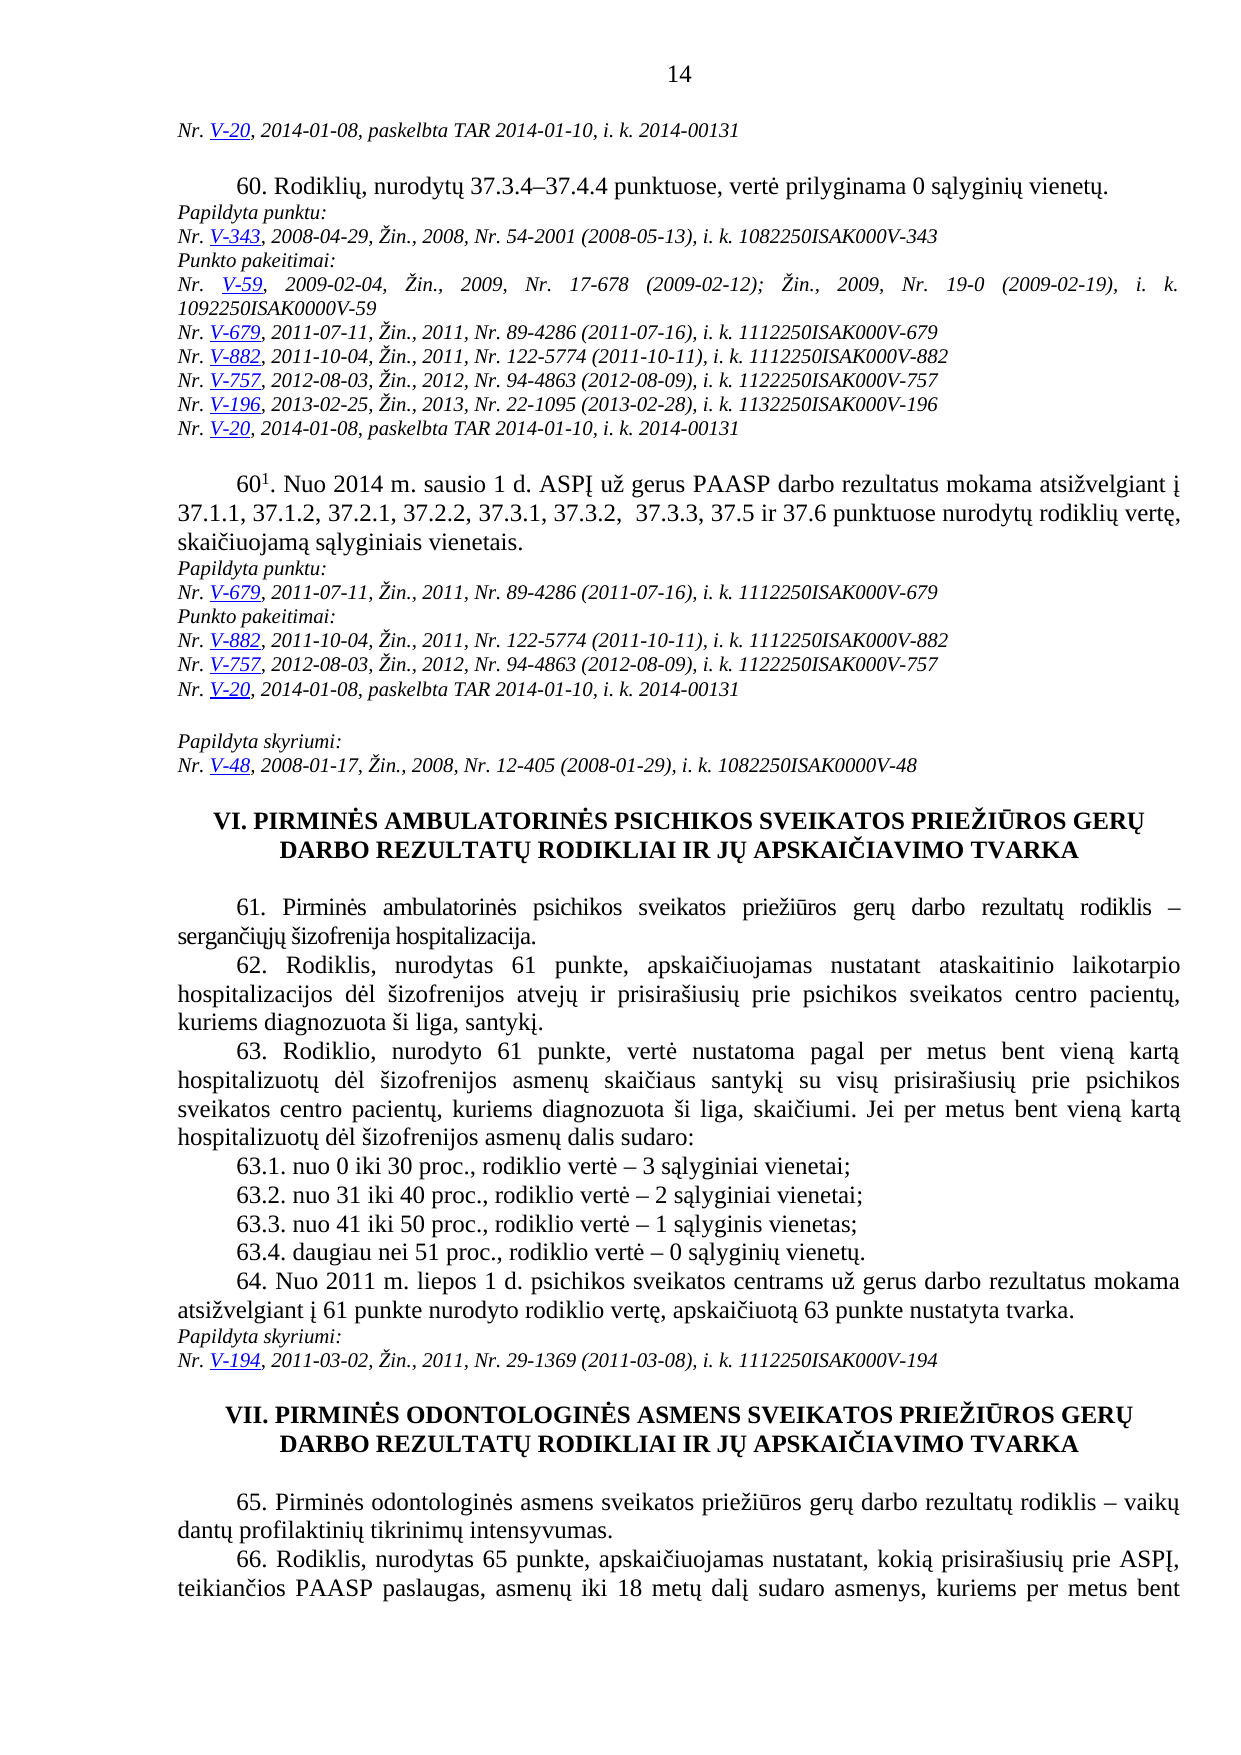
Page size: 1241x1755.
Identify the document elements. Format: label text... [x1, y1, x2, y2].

text 61. Pirminės ambulatorinės psichikos sveikatos priežiūros gerų darbo rezultatų rodiklis – sergančiųjų šizofrenija hospitalizacija. [177, 892, 1181, 950]
text Nr. V-20, 2014-01-08, paskelbta TAR 2014-01-10, i. k. 2014-00131 [177, 416, 1181, 440]
text Nr. V-757, 2012-08-03, Žin., 2012, Nr. 94-4863 (2012-08-09), i. k. 1122250ISAK000V-757 [177, 368, 1181, 392]
text Nr. V-343, 2008-04-29, Žin., 2008, Nr. 54-2001 (2008-05-13), i. k. 1082250ISAK000V-343 [177, 224, 1181, 248]
text 62. Rodiklis, nurodytas 61 punkte, apskaičiuojamas nustatant ataskaitinio laikotarpio hospitalizacijos dėl šizofrenijos atvejų ir prisirašiusių prie psichikos sveikatos centro pacientų, kuriems diagnozuota ši liga, santykį. [177, 950, 1181, 1036]
text Papildyta punktu: [177, 556, 1181, 580]
text Papildyta punktu: [177, 200, 1181, 224]
text Nr. V-679, 2011-07-11, Žin., 2011, Nr. 89-4286 (2011-07-16), i. k. 1112250ISAK000V-679 [177, 320, 1181, 344]
text Punkto pakeitimai: [177, 248, 1181, 272]
text 601. Nuo 2014 m. sausio 1 d. ASPĮ už gerus PAASP darbo rezultatus mokama atsižvelgiant į 37.1.1, 37.1.2, 37.2.1, 37.2.2, 37.3.1, 37.3.2, 37.3.3, 37.5 ir 37.6 punktuose nurodytų rodiklių vertę, skaičiuojamą sąlyginiais vienetais. [177, 469, 1181, 556]
text 60. Rodiklių, nurodytų 37.3.4–37.4.4 punktuose, vertė prilyginama 0 sąlyginių vienetų. [177, 171, 1181, 200]
text 64. Nuo 2011 m. liepos 1 d. psichikos sveikatos centrams už gerus darbo rezultatus mokama atsižvelgiant į 61 punkte nurodyto rodiklio vertę, apskaičiuotą 63 punkte nustatyta tvarka. [177, 1266, 1181, 1324]
text Papildyta skyriumi: [177, 729, 1181, 753]
text 63.4. daugiau nei 51 proc., rodiklio vertė – 0 sąlyginių vienetų. [177, 1237, 1181, 1266]
text Nr. V-194, 2011-03-02, Žin., 2011, Nr. 29-1369 (2011-03-08), i. k. 1112250ISAK000V-194 [177, 1348, 1181, 1372]
text 63.2. nuo 31 iki 40 proc., rodiklio vertė – 2 sąlyginiai vienetai; [177, 1180, 1181, 1209]
text Papildyta skyriumi: [177, 1324, 1181, 1348]
text Nr. V-679, 2011-07-11, Žin., 2011, Nr. 89-4286 (2011-07-16), i. k. 1112250ISAK000V-679 [177, 580, 1181, 604]
text 66. Rodiklis, nurodytas 65 punkte, apskaičiuojamas nustatant, kokią prisirašiusių prie ASPĮ, teikiančios PAASP paslaugas, asmenų iki 18 metų dalį sudaro asmenys, kuriems per metus bent [177, 1544, 1181, 1602]
text Nr. V-20, 2014-01-08, paskelbta TAR 2014-01-10, i. k. 2014-00131 [177, 676, 1181, 701]
text Nr. V-757, 2012-08-03, Žin., 2012, Nr. 94-4863 (2012-08-09), i. k. 1122250ISAK000V-757 [177, 652, 1181, 676]
text Nr. V-882, 2011-10-04, Žin., 2011, Nr. 122-5774 (2011-10-11), i. k. 1112250ISAK000V-882 [177, 628, 1181, 652]
text Nr. V-196, 2013-02-25, Žin., 2013, Nr. 22-1095 (2013-02-28), i. k. 1132250ISAK000V-196 [177, 392, 1181, 416]
text Nr. V-882, 2011-10-04, Žin., 2011, Nr. 122-5774 (2011-10-11), i. k. 1112250ISAK000V-882 [177, 344, 1181, 368]
text Nr. V-48, 2008-01-17, Žin., 2008, Nr. 12-405 (2008-01-29), i. k. 1082250ISAK0000V-48 [177, 753, 1181, 777]
text VI. PIRMINĖS AMBULATORINĖS PSICHIKOS SVEIKATOS PRIEŽIŪROS GERŲ DARBO REZULTATŲ RODIKLIAI IR JŲ APSKAIČIAVIMO TVARKA [177, 806, 1181, 864]
text 63. Rodiklio, nurodyto 61 punkte, vertė nustatoma pagal per metus bent vieną kartą hospitalizuotų dėl šizofrenijos asmenų skaičiaus santykį su visų prisirašiusių prie psichikos sveikatos centro pacientų, kuriems diagnozuota ši liga, skaičiumi. Jei per metus bent vieną kartą hospitalizuotų dėl šizofrenijos asmenų dalis sudaro: [177, 1036, 1181, 1151]
text 63.1. nuo 0 iki 30 proc., rodiklio vertė – 3 sąlyginiai vienetai; [177, 1151, 1181, 1180]
text 63.3. nuo 41 iki 50 proc., rodiklio vertė – 1 sąlyginis vienetas; [177, 1209, 1181, 1237]
text 65. Pirminės odontologinės asmens sveikatos priežiūros gerų darbo rezultatų rodiklis – vaikų dantų profilaktinių tikrinimų intensyvumas. [177, 1487, 1181, 1544]
text Punkto pakeitimai: [177, 604, 1181, 628]
text VII. PIRMINĖS ODONTOLOGINĖS ASMENS SVEIKATOS PRIEŽIŪROS GERŲ DARBO REZULTATŲ RODIKLIAI IR JŲ APSKAIČIAVIMO TVARKA [177, 1401, 1181, 1458]
text Nr. V-20, 2014-01-08, paskelbta TAR 2014-01-10, i. k. 2014-00131 [177, 118, 1181, 142]
text Nr. V-59, 2009-02-04, Žin., 2009, Nr. 17-678 (2009-02-12); Žin., 2009, Nr. 19-0 (2009-02-19), i. k. 1092250ISAK0000V-59 [177, 272, 1181, 320]
